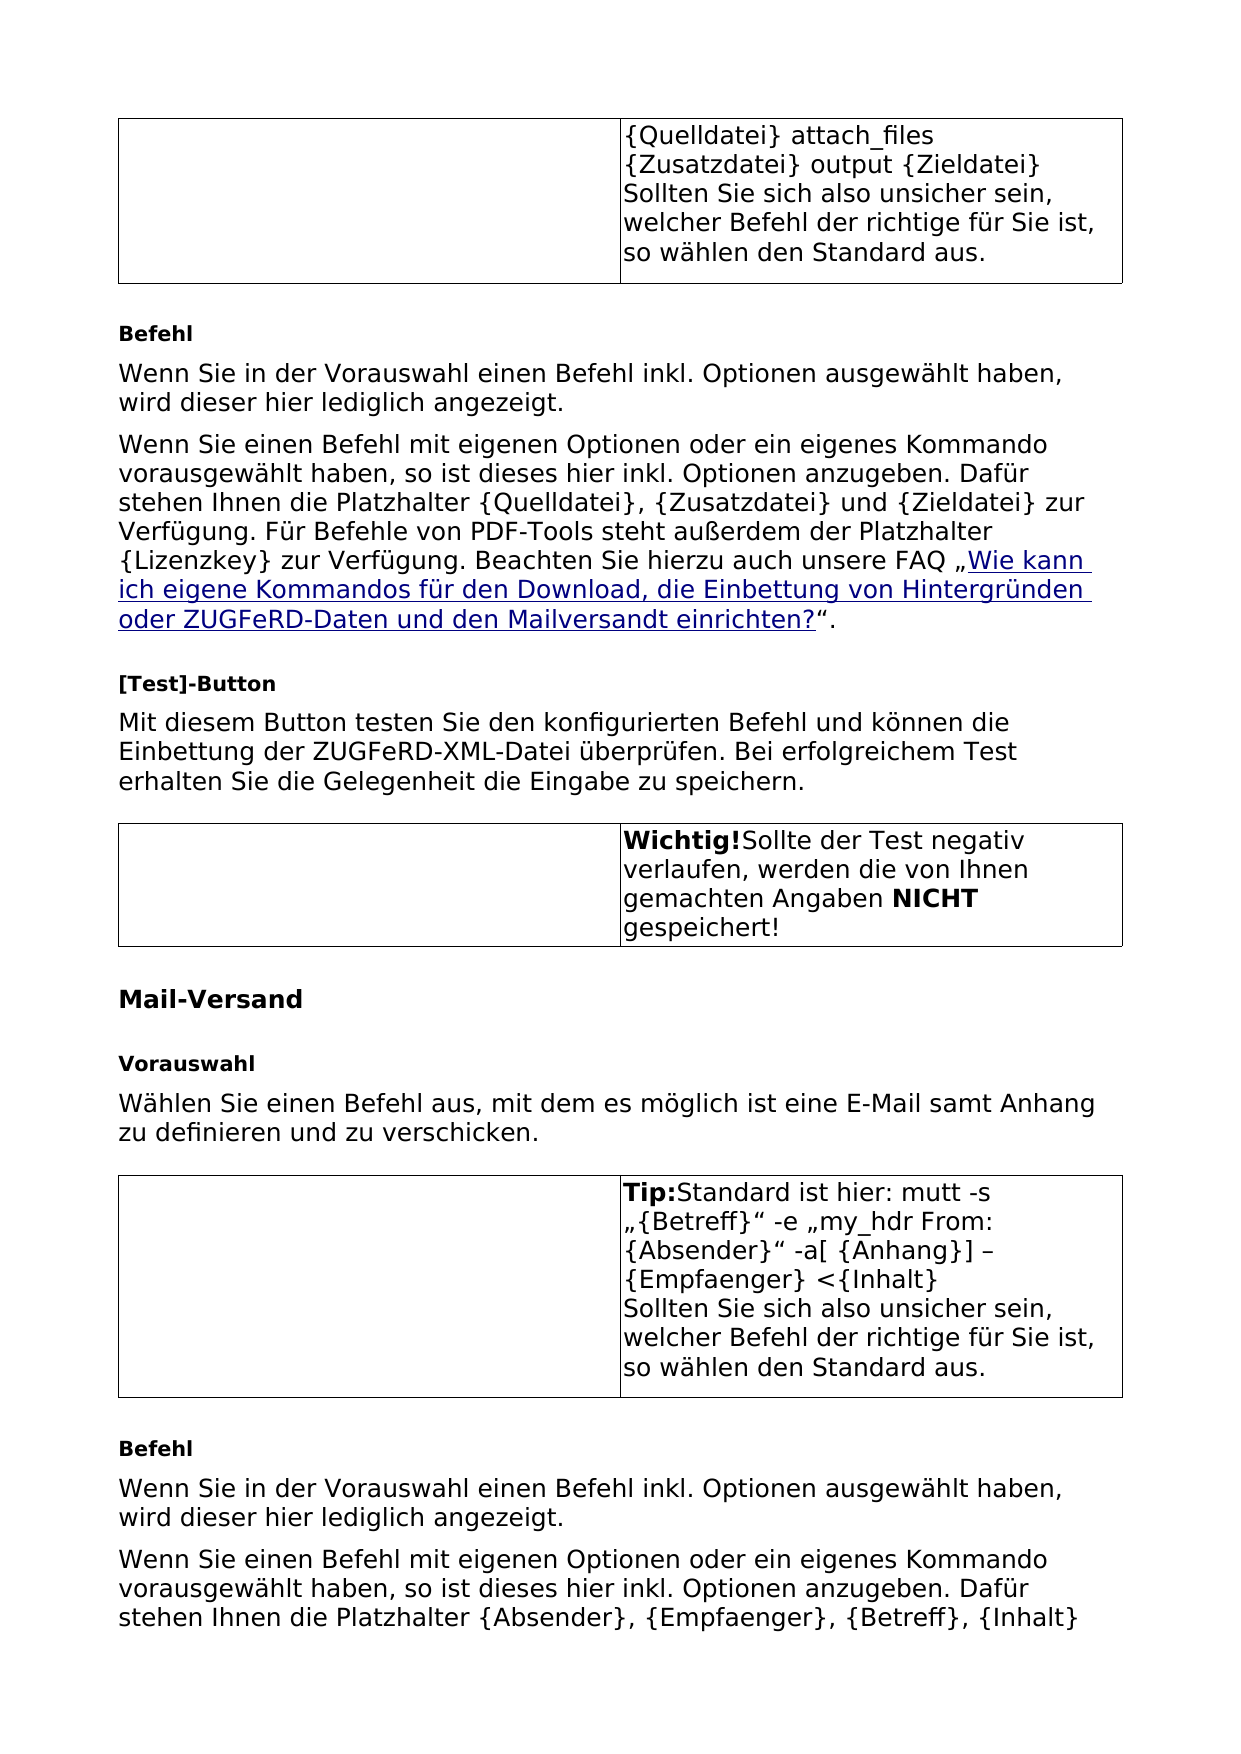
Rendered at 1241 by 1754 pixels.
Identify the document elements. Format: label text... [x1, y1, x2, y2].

text Wenn Sie in der Vorauswahl einen Befehl inkl. Optionen ausgewählt haben, wird dieser hier lediglich angezeigt. [118, 1474, 1122, 1532]
subtitle [Test]-Button [118, 672, 1122, 696]
table_header [119, 824, 620, 946]
table_header {Quelldatei} attach_files {Zusatzdatei} output {Zieldatei} Sollten Sie sich also unsicher sein, welcher Befehl der richtige für Sie ist, so wählen den Standard aus. [621, 119, 1122, 282]
table_header Wichtig!Sollte der Test negativ verlaufen, werden die von Ihnen gemachten Angaben NICHT gespeichert! [621, 824, 1122, 946]
table_header [119, 119, 620, 282]
text Wählen Sie einen Befehl aus, mit dem es möglich ist eine E-Mail samt Anhang zu definieren und zu verschicken. [118, 1089, 1122, 1147]
table_header Tip:Standard ist hier: mutt -s „{Betreff}“ -e „my_hdr From: {Absender}“ -a[ {Anhang}] – {Empfaenger} <{Inhalt} Sollten Sie sich also unsicher sein, welcher Befehl der richtige für Sie ist, so wählen den Standard aus. [621, 1176, 1122, 1397]
text Wenn Sie einen Befehl mit eigenen Optionen oder ein eigenes Kommando vorausgewählt haben, so ist dieses hier inkl. Optionen anzugeben. Dafür stehen Ihnen die Platzhalter {Absender}, {Empfaenger}, {Betreff}, {Inhalt} [118, 1545, 1122, 1632]
subtitle Befehl [118, 1437, 1122, 1461]
table_header [119, 1176, 620, 1397]
text Mit diesem Button testen Sie den konfigurierten Befehl und können die Einbettung der ZUGFeRD-XML-Datei überprüfen. Bei erfolgreichem Test erhalten Sie die Gelegenheit die Eingabe zu speichern. [118, 708, 1122, 796]
subtitle Befehl [118, 322, 1122, 347]
subtitle Vorauswahl [118, 1052, 1122, 1077]
text Wenn Sie einen Befehl mit eigenen Optionen oder ein eigenes Kommando vorausgewählt haben, so ist dieses hier inkl. Optionen anzugeben. Dafür stehen Ihnen die Platzhalter {Quelldatei}, {Zusatzdatei} und {Zieldatei} zur Verfügung. Für Befehle von PDF-Tools steht außerdem der Platzhalter {Lizenzkey} zur Verfügung. Beachten Sie hierzu auch unsere FAQ „Wie kann ich eigene Kommandos für den Download, die Einbettung von Hintergründen oder ZUGFeRD-Daten und den Mailversandt einrichten?“. [118, 430, 1122, 634]
subtitle Mail-Versand [118, 986, 1122, 1015]
text Wenn Sie in der Vorauswahl einen Befehl inkl. Optionen ausgewählt haben, wird dieser hier lediglich angezeigt. [118, 359, 1122, 417]
